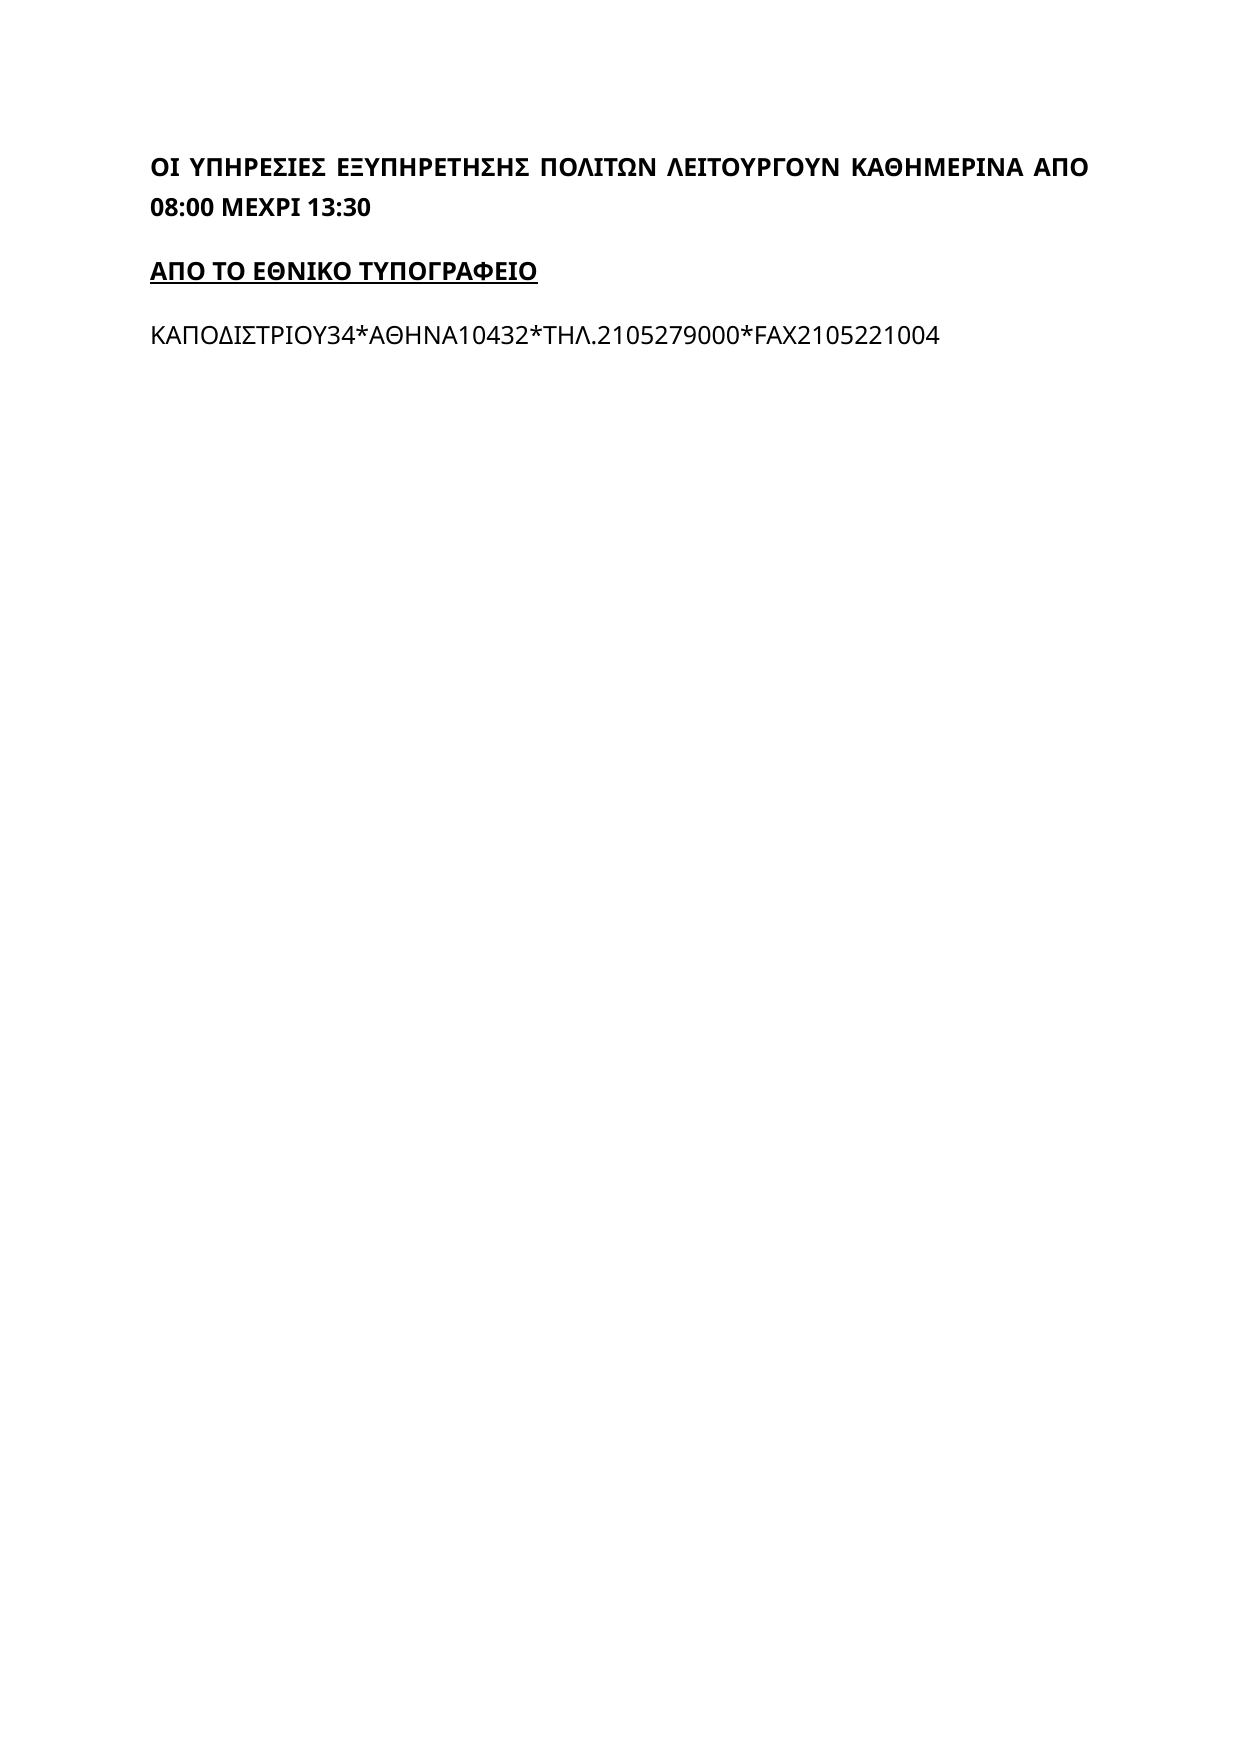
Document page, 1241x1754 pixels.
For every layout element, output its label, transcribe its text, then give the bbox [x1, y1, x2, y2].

text ΚΑΠΟΔΙΣΤΡΙΟΥ34*ΑΘΗΝΑ10432*ΤΗΛ.2105279000*FAX2105221004 [150, 317, 1090, 352]
text ΑΠΟ ΤΟ ΕΘΝΙΚΟ ΤΥΠΟΓΡΑΦΕΙΟ [150, 253, 1090, 287]
text ΟΙ ΥΠΗΡΕΣΙΕΣ ΕΞΥΠΗΡΕΤΗΣΗΣ ΠΟΛΙΤΩΝ ΛΕΙΤΟΥΡΓΟΥΝ ΚΑΘΗΜΕΡΙΝΑ ΑΠΟ 08:00 ΜΕΧΡΙ 13:30 [150, 150, 1090, 223]
